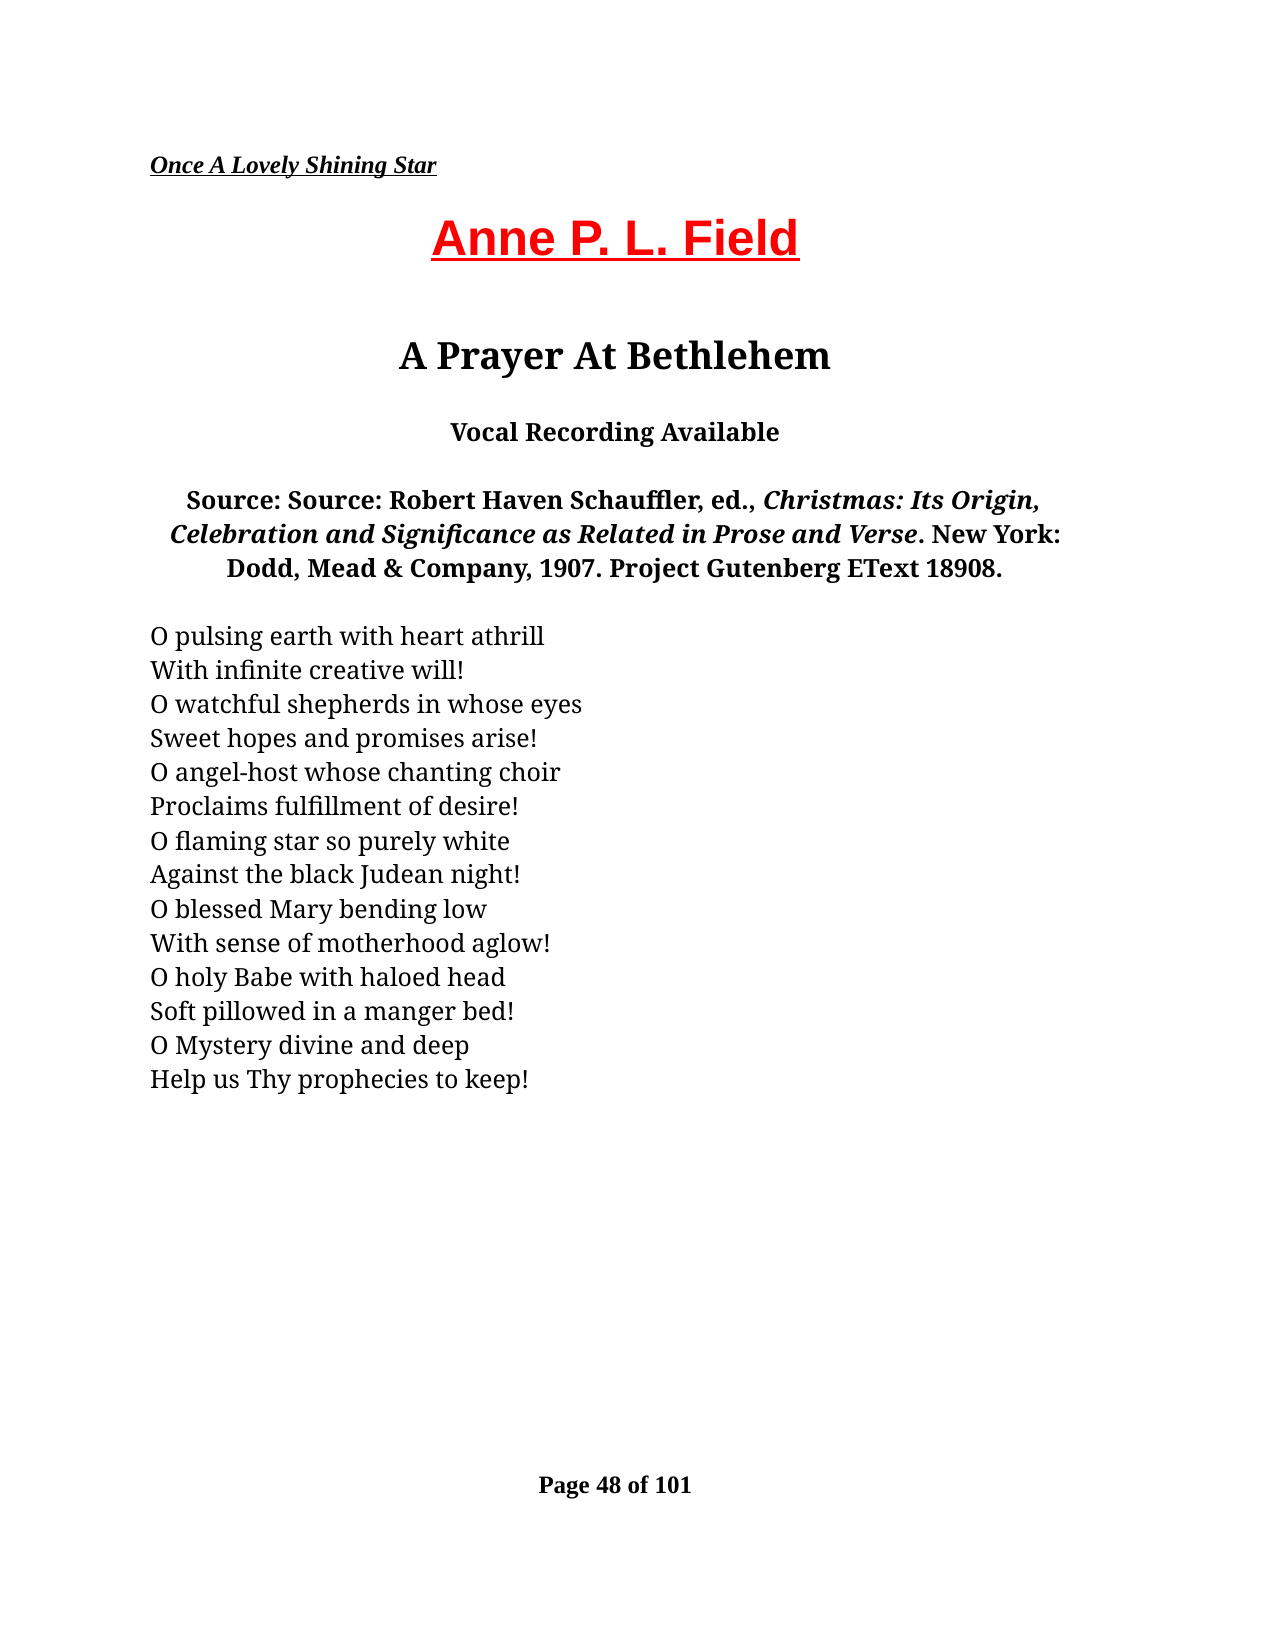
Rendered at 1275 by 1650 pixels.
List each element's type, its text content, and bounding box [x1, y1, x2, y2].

text O pulsing earth with heart athrill [150, 619, 1080, 653]
text Against the black Judean night! [150, 857, 1080, 891]
text Proclaims fulfillment of desire! [150, 789, 1080, 823]
text O watchful shepherds in whose eyes [150, 687, 1080, 721]
text O angel-host whose chanting choir [150, 755, 1080, 789]
text Sweet hopes and promises arise! [150, 721, 1080, 755]
text Soft pillowed in a manger bed! [150, 993, 1080, 1027]
text Vocal Recording Available [150, 414, 1080, 448]
text With sense of motherhood aglow! [150, 925, 1080, 959]
text With infinite creative will! [150, 653, 1080, 687]
text O holy Babe with haloed head [150, 959, 1080, 993]
text O Mystery divine and deep [150, 1027, 1080, 1062]
text O flaming star so purely white [150, 823, 1080, 857]
text Help us Thy prophecies to keep! [150, 1062, 1080, 1096]
text O blessed Mary bending low [150, 891, 1080, 925]
text Anne P. L. Field [150, 208, 1080, 266]
text Source: Source: Robert Haven Schauffler, ed., Christmas: Its Origin, Celebration and Significance as Related in Prose and Verse. New York: Dodd, Mead & Company, 1907. Project Gutenberg EText 18908. [150, 482, 1080, 585]
text A Prayer At Bethlehem [150, 329, 1080, 380]
